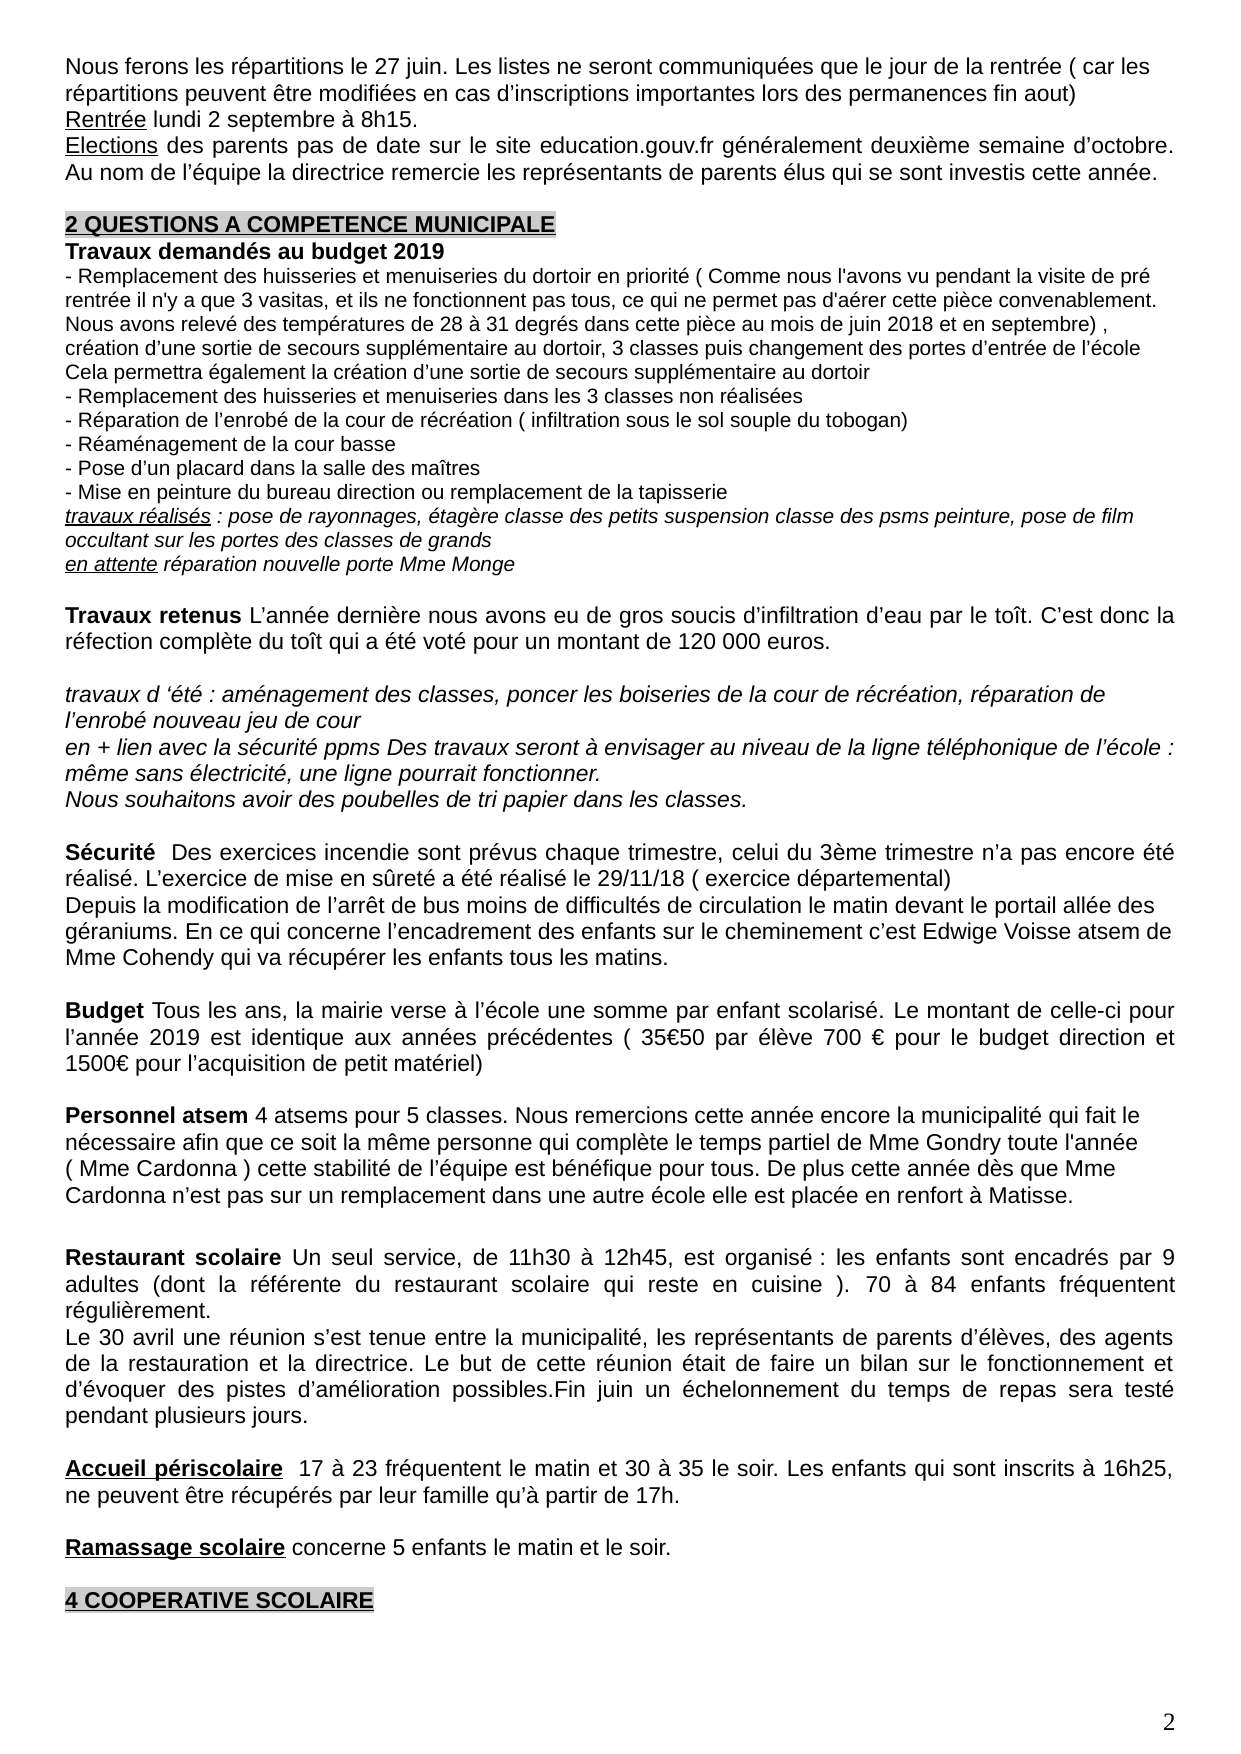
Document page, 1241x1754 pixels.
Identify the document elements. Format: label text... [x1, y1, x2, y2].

text Travaux retenus L’année dernière nous avons eu de gros soucis d’infiltration d’eau par le toît. C’est donc la réfection complète du toît qui a été voté pour un montant de 120 000 euros. [65, 602, 1175, 654]
text Budget Tous les ans, la mairie verse à l’école une somme par enfant scolarisé. Le montant de celle-ci pour l’année 2019 est identique aux années précédentes ( 35€50 par élève 700 € pour le budget direction et 1500€ pour l’acquisition de petit matériel) [65, 997, 1175, 1076]
text 2 QUESTIONS A COMPETENCE MUNICIPALE [65, 211, 1175, 238]
text Nous souhaitons avoir des poubelles de tri papier dans les classes. [65, 786, 1175, 813]
text Nous ferons les répartitions le 27 juin. Les listes ne seront communiquées que le jour de la rentrée ( car les répartitions peuvent être modifiées en cas d’inscriptions importantes lors des permanences fin aout) [65, 53, 1175, 106]
text - Remplacement des huisseries et menuiseries dans les 3 classes non réalisées [65, 384, 1175, 408]
text Personnel atsem 4 atsems pour 5 classes. Nous remercions cette année encore la municipalité qui fait le nécessaire afin que ce soit la même personne qui complète le temps partiel de Mme Gondry toute l'année ( Mme Cardonna ) cette stabilité de l’équipe est bénéfique pour tous. De plus cette année dès que Mme Cardonna n’est pas sur un remplacement dans une autre école elle est placée en renfort à Matisse. [65, 1102, 1175, 1208]
text Rentrée lundi 2 septembre à 8h15. [65, 106, 1175, 132]
text en + lien avec la sécurité ppms Des travaux seront à envisager au niveau de la ligne téléphonique de l’école : même sans électricité, une ligne pourrait fonctionner. [65, 733, 1175, 786]
text 4 COOPERATIVE SCOLAIRE [65, 1587, 1175, 1613]
text Ramassage scolaire concerne 5 enfants le matin et le soir. [65, 1534, 1175, 1561]
text Restaurant scolaire Un seul service, de 11h30 à 12h45, est organisé : les enfants sont encadrés par 9 adultes (dont la référente du restaurant scolaire qui reste en cuisine ). 70 à 84 enfants fréquentent régulièrement. [65, 1244, 1175, 1323]
text Accueil périscolaire 17 à 23 fréquentent le matin et 30 à 35 le soir. Les enfants qui sont inscrits à 16h25, ne peuvent être récupérés par leur famille qu’à partir de 17h. [65, 1455, 1175, 1508]
text Depuis la modification de l’arrêt de bus moins de difficultés de circulation le matin devant le portail allée des géraniums. En ce qui concerne l’encadrement des enfants sur le cheminement c’est Edwige Voisse atsem de Mme Cohendy qui va récupérer les enfants tous les matins. [65, 892, 1175, 971]
text - Réparation de l’enrobé de la cour de récréation ( infiltration sous le sol souple du tobogan) [65, 408, 1175, 432]
text en attente réparation nouvelle porte Mme Monge [65, 551, 1175, 575]
text travaux réalisés : pose de rayonnages, étagère classe des petits suspension classe des psms peinture, pose de film occultant sur les portes des classes de grands [65, 503, 1175, 551]
text Le 30 avril une réunion s’est tenue entre la municipalité, les représentants de parents d’élèves, des agents de la restauration et la directrice. Le but de cette réunion était de faire un bilan sur le fonctionnement et d’évoquer des pistes d’amélioration possibles.Fin juin un échelonnement du temps de repas sera testé pendant plusieurs jours. [65, 1323, 1175, 1429]
text - Réaménagement de la cour basse [65, 432, 1175, 456]
text Elections des parents pas de date sur le site education.gouv.fr généralement deuxième semaine d’octobre. Au nom de l’équipe la directrice remercie les représentants de parents élus qui se sont investis cette année. [65, 132, 1175, 185]
text - Pose d’un placard dans la salle des maîtres [65, 456, 1175, 479]
text - Remplacement des huisseries et menuiseries du dortoir en priorité ( Comme nous l'avons vu pendant la visite de pré rentrée il n'y a que 3 vasitas, et ils ne fonctionnent pas tous, ce qui ne permet pas d'aérer cette pièce convenablement. Nous avons relevé des températures de 28 à 31 degrés dans cette pièce au mois de juin 2018 et en septembre) , création d’une sortie de secours supplémentaire au dortoir, 3 classes puis changement des portes d’entrée de l’école [65, 264, 1175, 360]
text Sécurité Des exercices incendie sont prévus chaque trimestre, celui du 3ème trimestre n’a pas encore été réalisé. L’exercice de mise en sûreté a été réalisé le 29/11/18 ( exercice départemental) [65, 839, 1175, 892]
text Travaux demandés au budget 2019 [65, 238, 1175, 264]
text Cela permettra également la création d’une sortie de secours supplémentaire au dortoir [65, 360, 1175, 384]
text - Mise en peinture du bureau direction ou remplacement de la tapisserie [65, 479, 1175, 503]
text travaux d ‘été : aménagement des classes, poncer les boiseries de la cour de récréation, réparation de l’enrobé nouveau jeu de cour [65, 681, 1175, 733]
